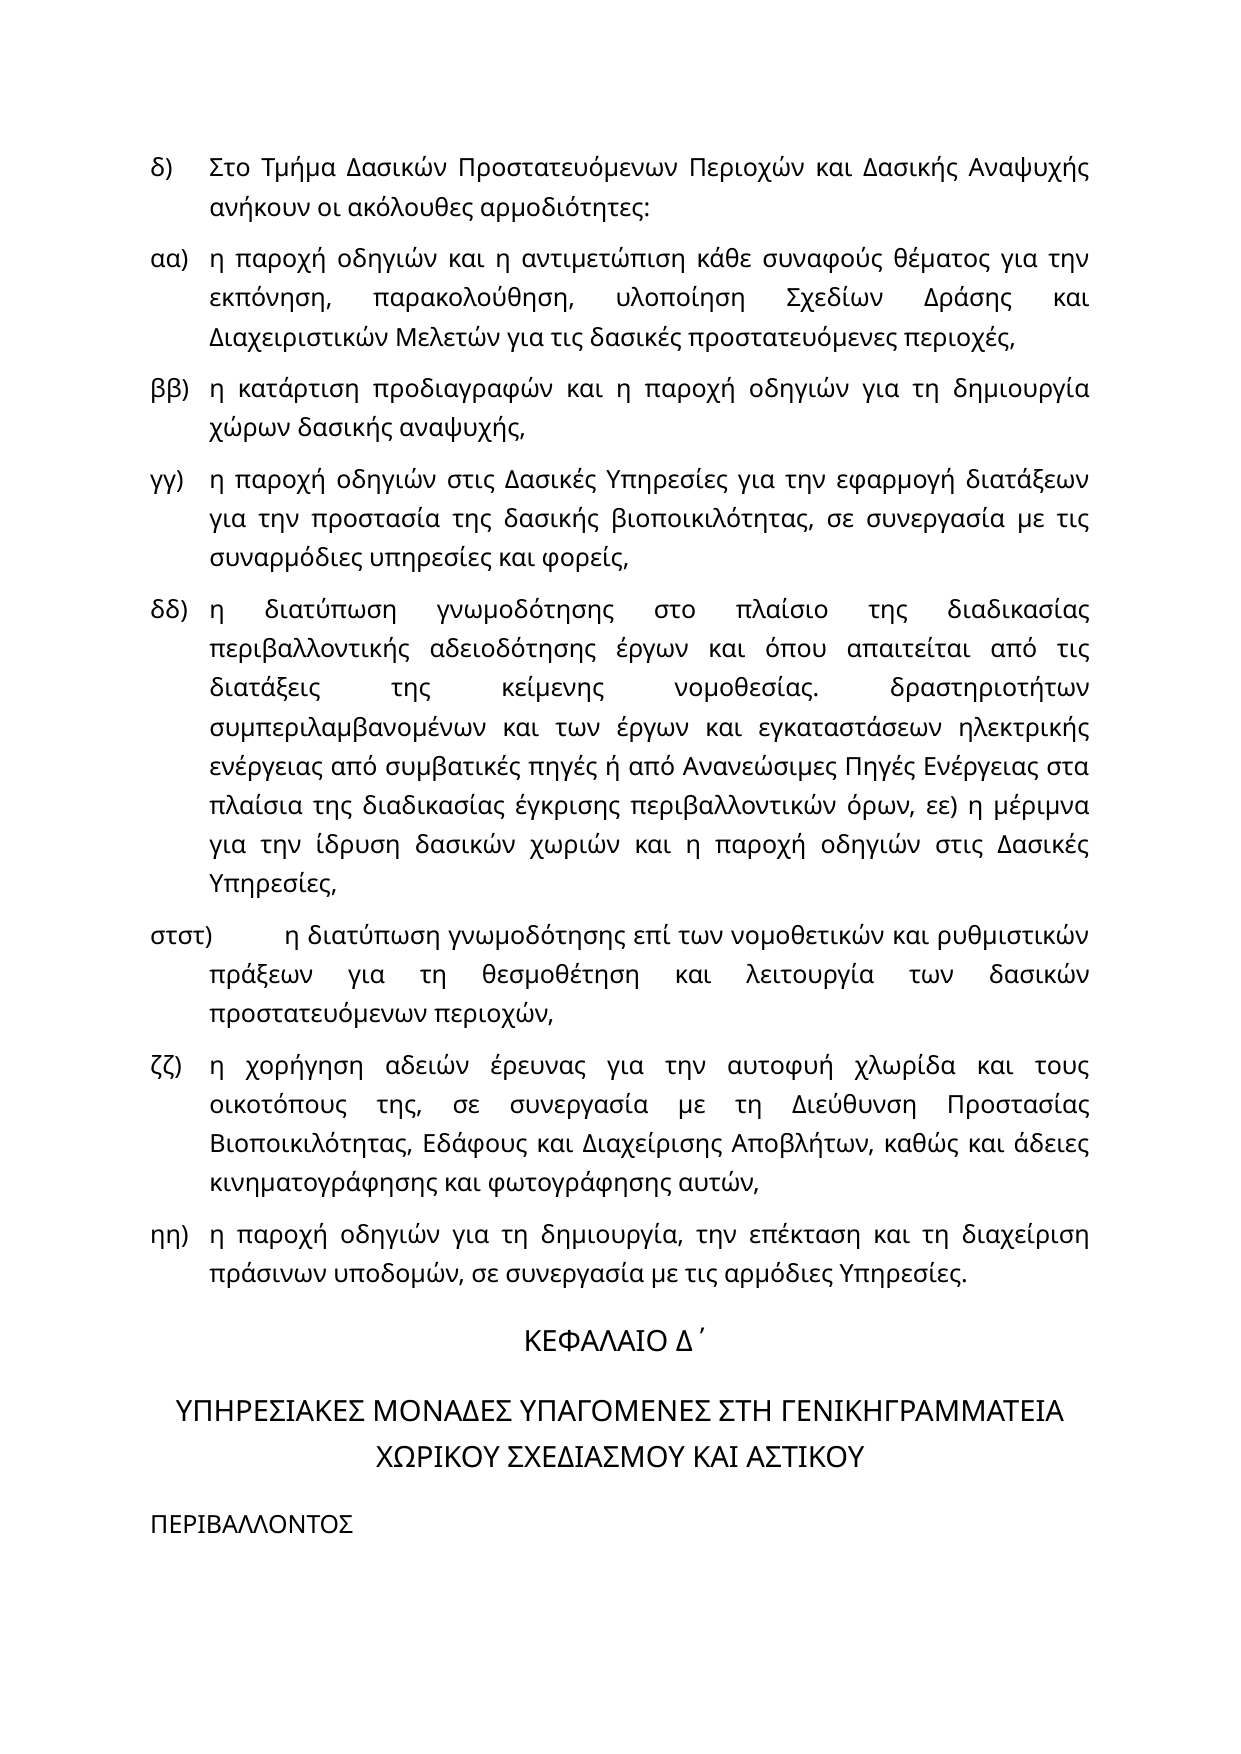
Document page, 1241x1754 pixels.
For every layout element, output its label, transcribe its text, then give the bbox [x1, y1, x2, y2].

list ζζ) η χορήγηση αδειών έρευνας για την αυτοφυή χλωρίδα και τους οικοτόπους της, σε συνεργασία με τη Διεύθυνση Προστασίας Βιοποικιλότητας, Εδάφους και Διαχείρισης Αποβλήτων, καθώς και άδειες κινηματογράφησης και φωτογράφησης αυτών, [150, 1047, 1090, 1199]
subtitle ΥΠΗΡΕΣΙΑΚΕΣ ΜΟΝΑΔΕΣ ΥΠΑΓΟΜΕΝΕΣ ΣΤΗ ΓΕΝΙΚΗΓΡΑΜΜΑΤΕΙΑ ΧΩΡΙΚΟΥ ΣΧΕΔΙΑΣΜΟΥ ΚΑΙ ΑΣΤΙΚΟΥ [150, 1391, 1090, 1476]
list ββ) η κατάρτιση προδιαγραφών και η παροχή οδηγιών για τη δημιουργία χώρων δασικής αναψυχής, [150, 371, 1090, 444]
text ΠΕΡΙΒΑΛΛΟΝΤΟΣ [150, 1507, 1090, 1541]
list γγ) η παροχή οδηγιών στις Δασικές Υπηρεσίες για την εφαρμογή διατάξεων για την προστασία της δασικής βιοποικιλότητας, σε συνεργασία με τις συναρμόδιες υπηρεσίες και φορείς, [150, 462, 1090, 574]
subtitle ΚΕΦΑΛΑΙΟ Δ΄ [150, 1320, 1090, 1360]
list δ) Στο Τμήμα Δασικών Προστατευόμενων Περιοχών και Δασικής Αναψυχής ανήκουν οι ακόλουθες αρμοδιότητες: [150, 150, 1090, 223]
list ηη) η παροχή οδηγιών για τη δημιουργία, την επέκταση και τη διαχείριση πράσινων υποδομών, σε συνεργασία με τις αρμόδιες Υπηρεσίες. [150, 1217, 1090, 1290]
list στστ) η διατύπωση γνωμοδότησης επί των νομοθετικών και ρυθμιστικών πράξεων για τη θεσμοθέτηση και λειτουργία των δασικών προστατευόμενων περιοχών, [150, 917, 1090, 1030]
list αα) η παροχή οδηγιών και η αντιμετώπιση κάθε συναφούς θέματος για την εκπόνηση, παρακολούθηση, υλοποίηση Σχεδίων Δράσης και Διαχειριστικών Μελετών για τις δασικές προστατευόμενες περιοχές, [150, 241, 1090, 353]
list δδ) η διατύπωση γνωμοδότησης στο πλαίσιο της διαδικασίας περιβαλλοντικής αδειοδότησης έργων και όπου απαιτείται από τις διατάξεις της κείμενης νομοθεσίας. δραστηριοτήτων συμπεριλαμβανομένων και των έργων και εγκαταστάσεων ηλεκτρικής ενέργειας από συμβατικές πηγές ή από Ανανεώσιμες Πηγές Ενέργειας στα πλαίσια της διαδικασίας έγκρισης περιβαλλοντικών όρων, εε) η μέριμνα για την ίδρυση δασικών χωριών και η παροχή οδηγιών στις Δασικές Υπηρεσίες, [150, 592, 1090, 900]
